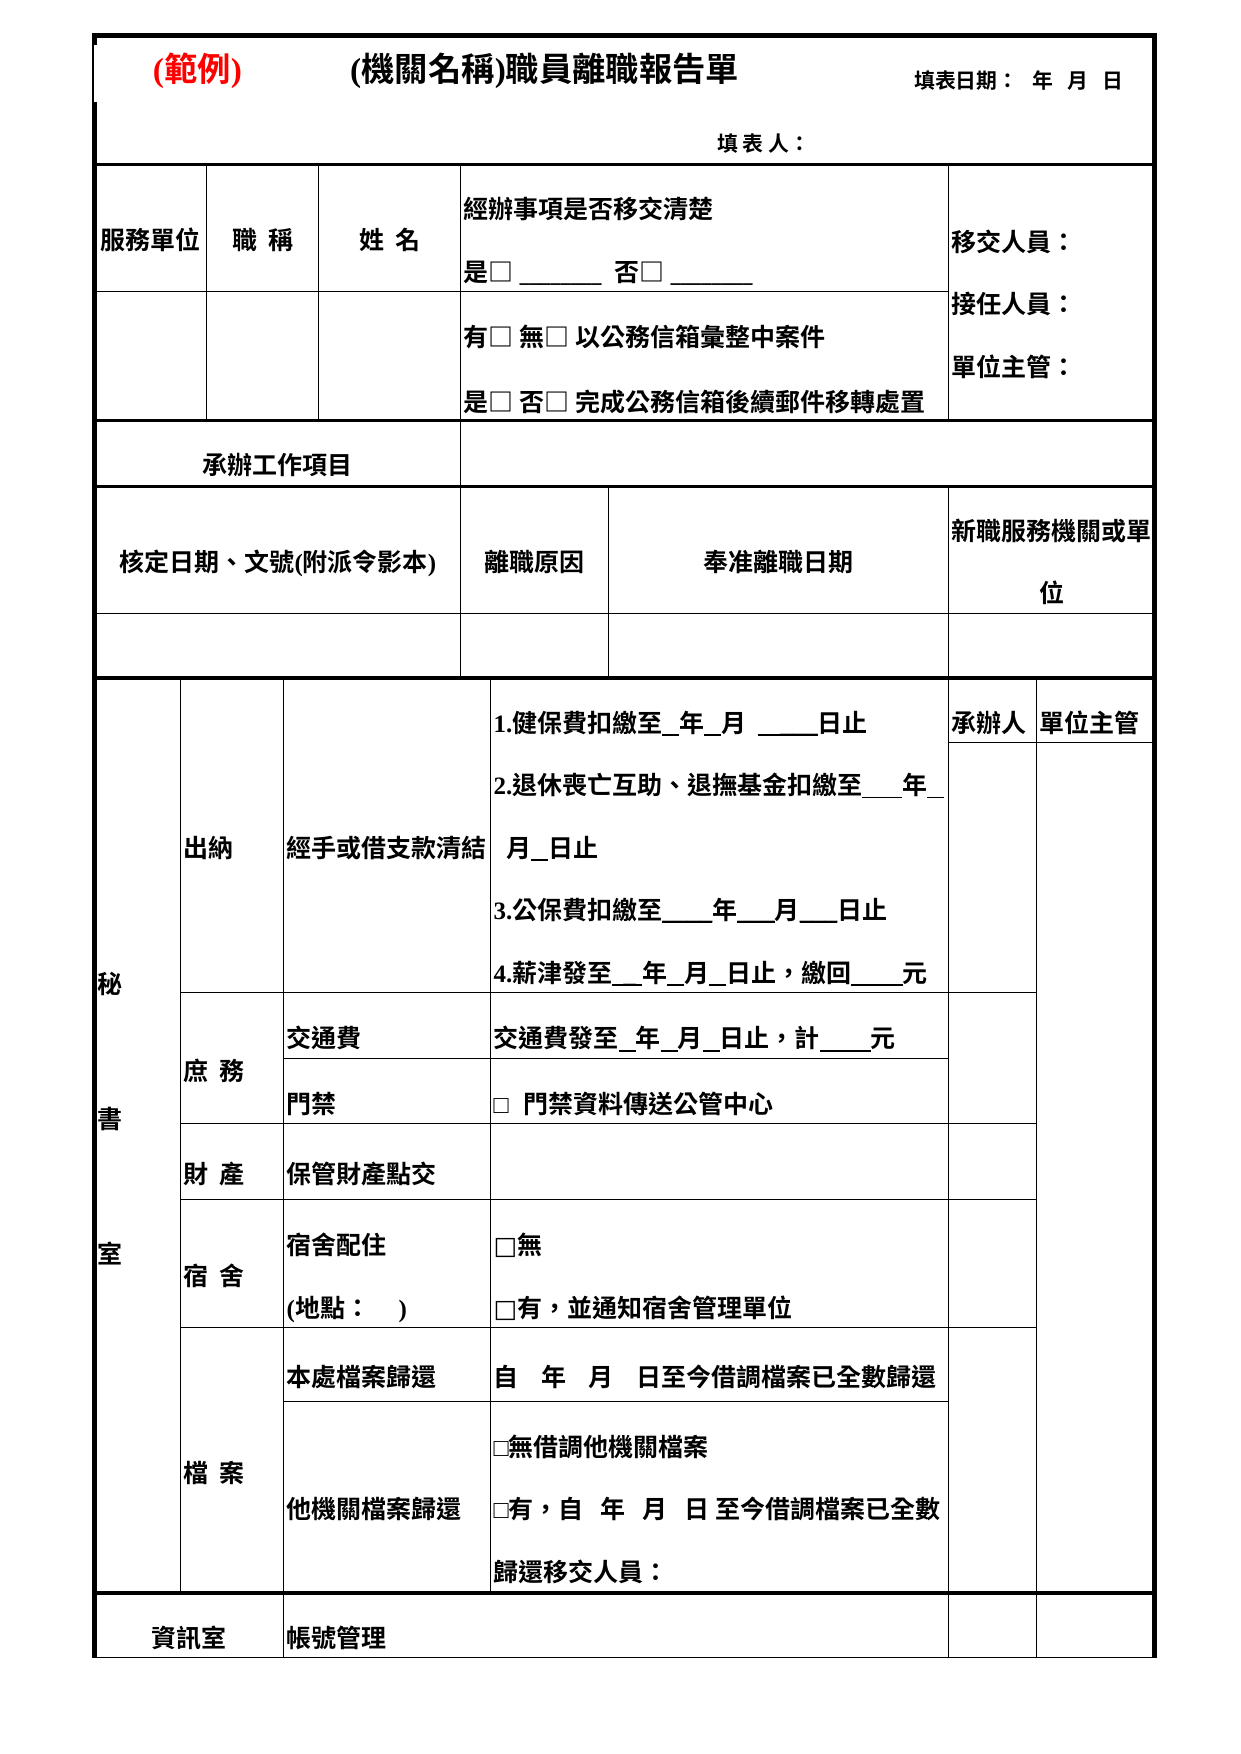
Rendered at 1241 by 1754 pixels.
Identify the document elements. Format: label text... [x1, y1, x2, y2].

table_cell [609, 614, 948, 676]
table_cell 服務單位 [97, 166, 206, 291]
table_cell 姓 名 [319, 166, 460, 291]
table_cell 宿舍配住 (地點： ) [284, 1200, 490, 1327]
table_cell 交通費發至 年 月 日止，計 元 [491, 993, 948, 1058]
table_cell [1037, 1595, 1152, 1657]
table_cell 承辦工作項目 [97, 422, 460, 485]
table_cell [949, 743, 1036, 992]
table_cell 庶 務 [181, 993, 283, 1123]
table_cell 財 產 [181, 1124, 283, 1199]
table_cell 保管財產點交 [284, 1124, 490, 1199]
table_cell 有□ 無□ 以公務信箱彙整中案件 是□ 否□ 完成公務信箱後續郵件移轉處置 [461, 292, 948, 419]
table_cell [949, 1124, 1036, 1199]
table_cell 秘 書 室 [97, 680, 180, 1591]
table_cell □無 □有，並通知宿舍管理單位 [491, 1200, 948, 1327]
table_cell [97, 292, 206, 419]
table_cell 離職原因 [461, 488, 608, 613]
table_header 填表日期： 年 月 日 填 表 人： [97, 38, 1152, 163]
table_cell 1.健保費扣繳至 年 月 ___日止 2.退休喪亡互助、退撫基金扣繳至 年 月 日止 3.公保費扣繳至____年___月___日止 4.薪津發至 _ 年 月 日止，繳回 元 [491, 680, 948, 992]
table_cell 經手或借支款清結 [284, 680, 490, 992]
table_cell 檔 案 [181, 1328, 283, 1591]
table_cell [319, 292, 460, 419]
table_cell 資訊室 [97, 1595, 283, 1657]
table_cell [949, 993, 1036, 1123]
table_cell [491, 1124, 948, 1199]
table_cell □無借調他機關檔案 □有，自 年 月 日 至今借調檔案已全數歸還移交人員： [491, 1402, 948, 1591]
table_cell 職 稱 [207, 166, 318, 291]
table_cell 出納 [181, 680, 283, 992]
table_cell [1037, 743, 1152, 1591]
table_cell [461, 422, 1152, 485]
table_cell [949, 1328, 1036, 1591]
table_cell 自 年 月 日至今借調檔案已全數歸還 [491, 1328, 948, 1401]
table_cell 承辦人 [949, 680, 1036, 742]
table_cell 單位主管 [1037, 680, 1152, 742]
table_cell [207, 292, 318, 419]
table_cell 門禁 [284, 1059, 490, 1123]
table_cell [97, 614, 460, 676]
table_cell [949, 614, 1152, 676]
table_cell 本處檔案歸還 [284, 1328, 490, 1401]
table_cell 奉准離職日期 [609, 488, 948, 613]
table_cell 交通費 [284, 993, 490, 1058]
table_cell 他機關檔案歸還 [284, 1402, 490, 1591]
table_cell 新職服務機關或單位 [949, 488, 1152, 613]
table_cell [949, 1595, 1036, 1657]
table_cell □ 門禁資料傳送公管中心 [491, 1059, 948, 1123]
table_cell [949, 1200, 1036, 1327]
table_cell 宿 舍 [181, 1200, 283, 1327]
table_cell 移交人員： 接任人員： 單位主管： [949, 166, 1152, 419]
table_cell 帳號管理 [284, 1595, 948, 1657]
table_header 填表日期： 年 月 日 填 表 人： [96, 47, 874, 100]
table_cell [461, 614, 608, 676]
table_cell 核定日期、文號(附派令影本) [97, 488, 460, 613]
table_cell 經辦事項是否移交清楚 是□ ________ 否□ ________ [461, 166, 948, 291]
